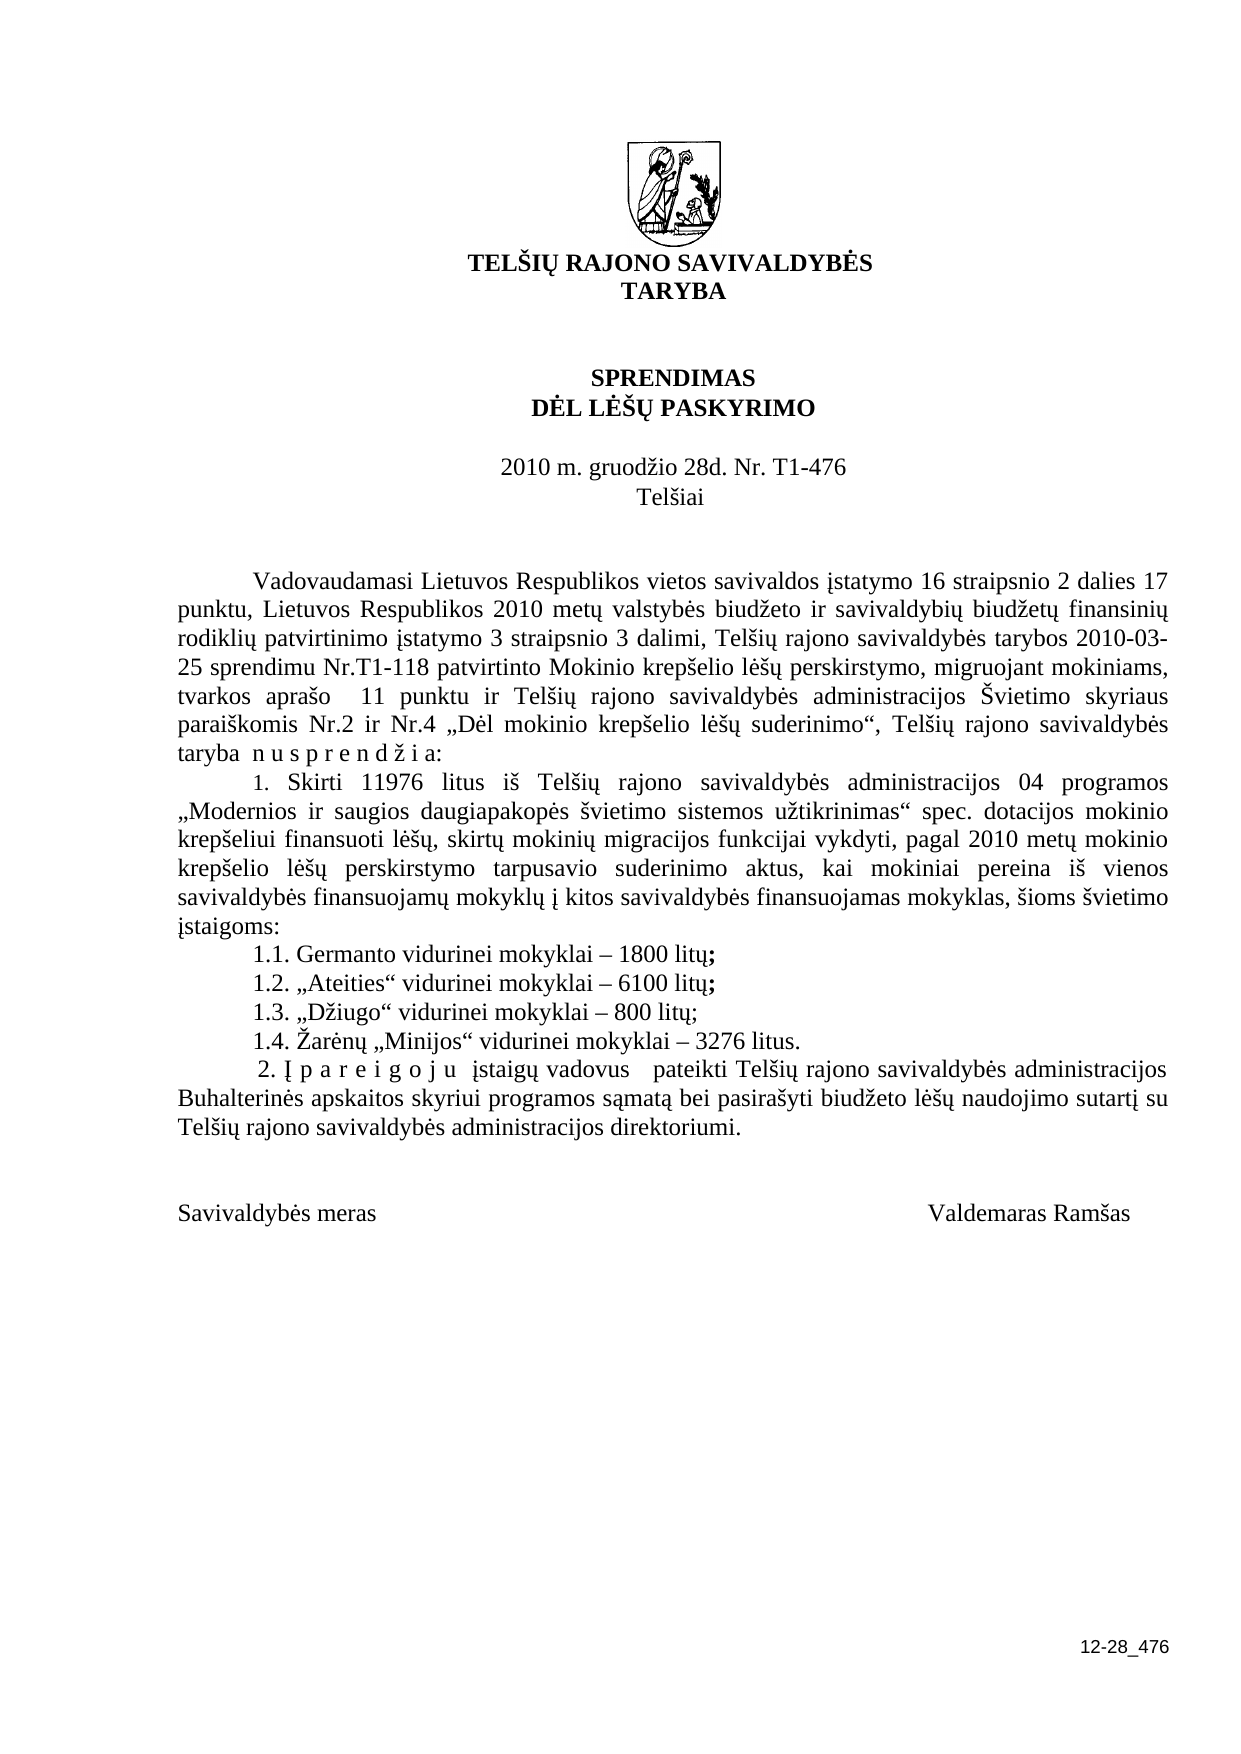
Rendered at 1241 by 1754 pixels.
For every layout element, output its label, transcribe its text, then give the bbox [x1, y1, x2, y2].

text Savivaldybės meras Valdemaras Ramšas [177, 1198, 1169, 1227]
table_cell TELŠIŲ RAJONO SAVIVALDYBĖS TARYBA [176, 83, 1171, 363]
text 1. Skirti 11976 litus iš Telšių rajono savivaldybės administracijos 04 programos „Modernios ir saugios daugiapakopės švietimo sistemos užtikrinimas“ spec. dotacijos mokinio krepšeliui finansuoti lėšų, skirtų mokinių migracijos funkcijai vykdyti, pagal 2010 metų mokinio krepšelio lėšų perskirstymo tarpusavio suderinimo aktus, kai mokiniai pereina iš vienos savivaldybės finansuojamų mokyklų į kitos savivaldybės finansuojamas mokyklas, šioms švietimo įstaigoms: [177, 767, 1169, 939]
text 1.4. Žarėnų „Minijos“ vidurinei mokyklai – 3276 litus. [177, 1026, 1169, 1054]
table_cell [176, 422, 1171, 451]
table_cell DĖL LĖŠŲ PASKYRIMO [176, 392, 1171, 422]
table_cell SPRENDIMAS [176, 363, 1171, 392]
text 1.3. „Džiugo“ vidurinei mokyklai – 800 litų; [177, 997, 1169, 1026]
text 1.1. Germanto vidurinei mokyklai – 1800 litų; [177, 939, 1169, 968]
text 2. Į p a r e i g o j u įstaigų vadovus pateikti Telšių rajono savivaldybės administracijos Buhalterinės apskaitos skyriui programos sąmatą bei pasirašyti biudžeto lėšų naudojimo sutartį su Telšių rajono savivaldybės administracijos direktoriumi. [177, 1054, 1169, 1141]
text 1.2. „Ateities“ vidurinei mokyklai – 6100 litų; [177, 968, 1169, 997]
table_cell Telšiai [176, 481, 1171, 511]
table_header [176, 30, 1171, 82]
text Vadovaudamasi Lietuvos Respublikos vietos savivaldos įstatymo 16 straipsnio 2 dalies 17 punktu, Lietuvos Respublikos 2010 metų valstybės biudžeto ir savivaldybių biudžetų finansinių rodiklių patvirtinimo įstatymo 3 straipsnio 3 dalimi, Telšių rajono savivaldybės tarybos 2010-03-25 sprendimu Nr.T1-118 patvirtinto Mokinio krepšelio lėšų perskirstymo, migruojant mokiniams, tvarkos aprašo 11 punktu ir Telšių rajono savivaldybės administracijos Švietimo skyriaus paraiškomis Nr.2 ir Nr.4 „Dėl mokinio krepšelio lėšų suderinimo“, Telšių rajono savivaldybės taryba n u s p r e n d ž i a: [177, 566, 1169, 767]
table_cell 2010 m. gruodžio 28d. Nr. T1-476 [176, 451, 1171, 481]
